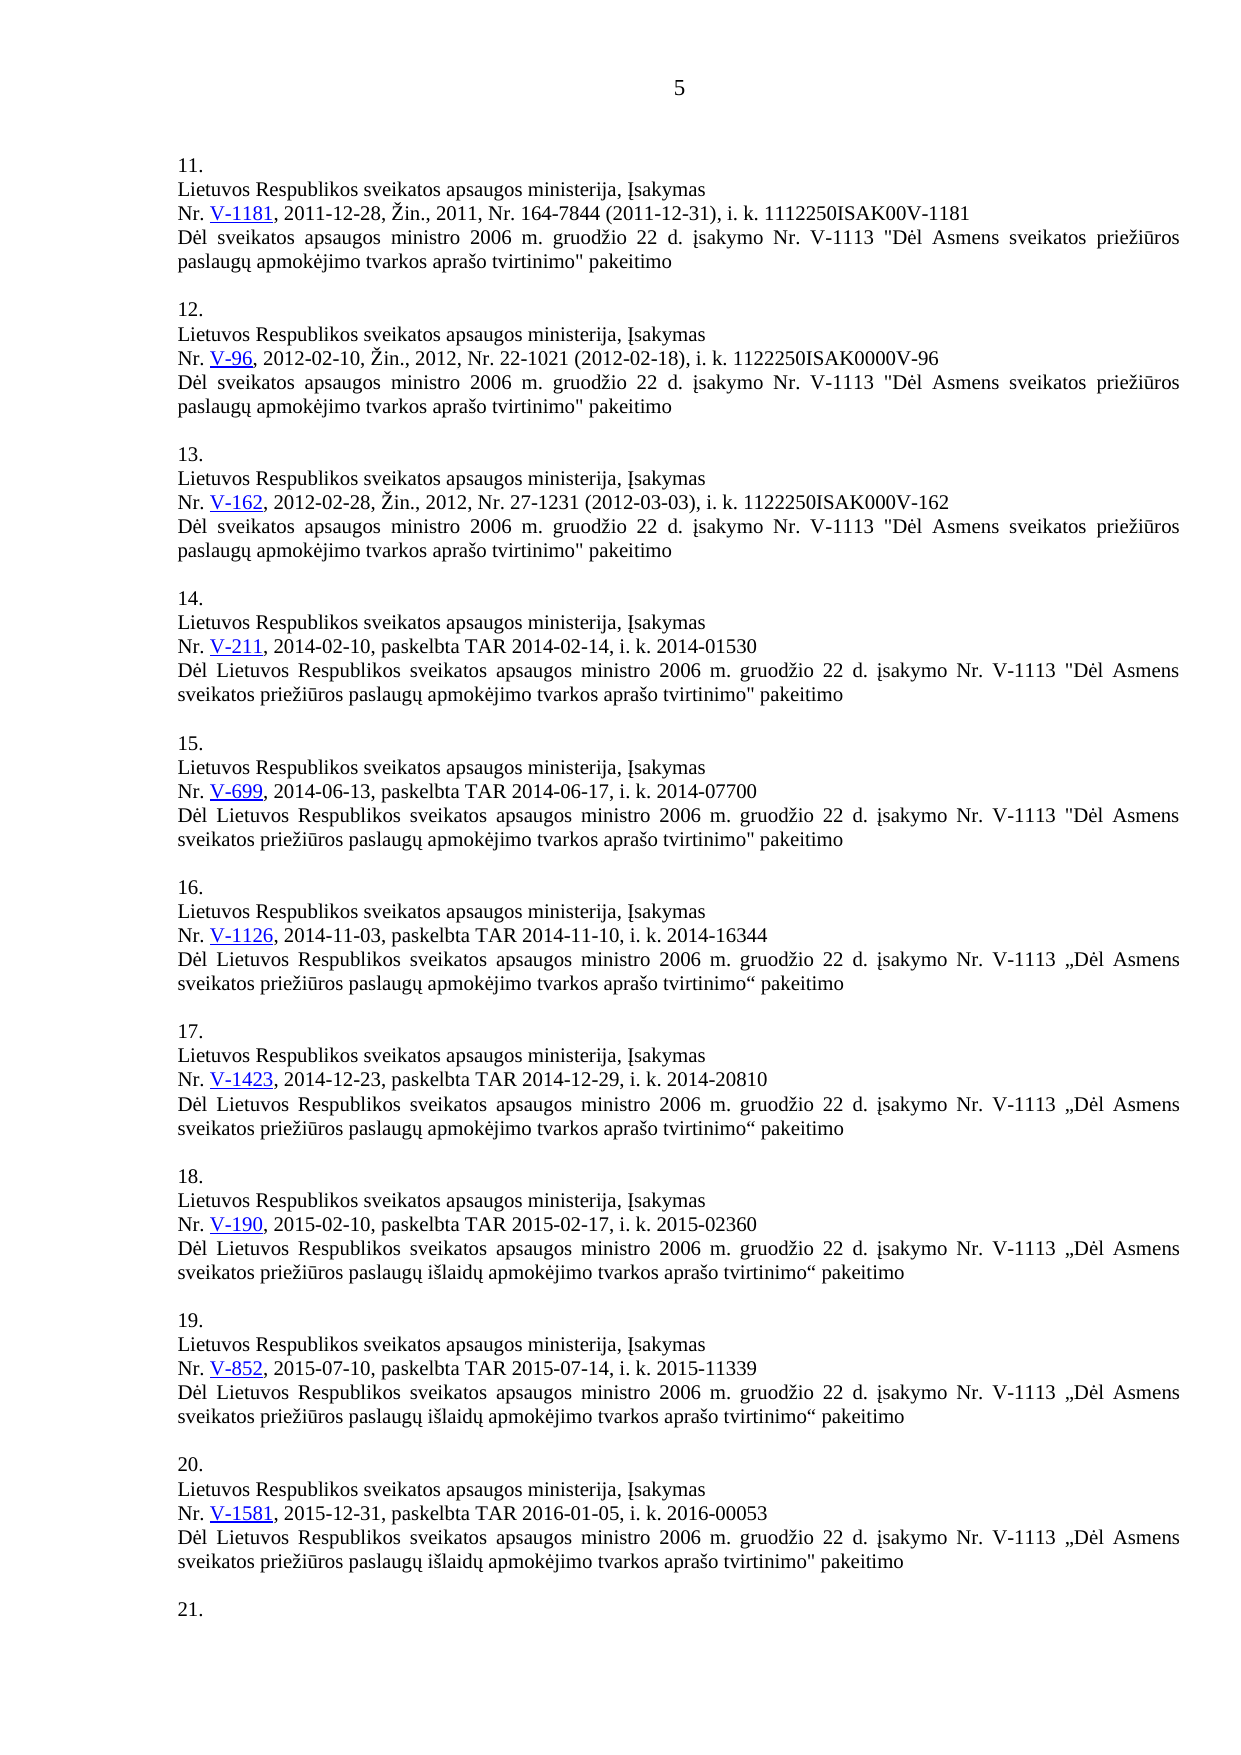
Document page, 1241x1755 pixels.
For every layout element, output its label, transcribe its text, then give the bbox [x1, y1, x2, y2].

text Nr. V-211, 2014-02-10, paskelbta TAR 2014-02-14, i. k. 2014-01530 [177, 634, 1181, 658]
text Nr. V-1181, 2011-12-28, Žin., 2011, Nr. 164-7844 (2011-12-31), i. k. 1112250ISAK00V-1181 [177, 201, 1181, 225]
text Lietuvos Respublikos sveikatos apsaugos ministerija, Įsakymas [177, 177, 1181, 201]
text Nr. V-699, 2014-06-13, paskelbta TAR 2014-06-17, i. k. 2014-07700 [177, 779, 1181, 803]
text Dėl Lietuvos Respublikos sveikatos apsaugos ministro 2006 m. gruodžio 22 d. įsakymo Nr. V-1113 „Dėl Asmens sveikatos priežiūros paslaugų išlaidų apmokėjimo tvarkos aprašo tvirtinimo“ pakeitimo [177, 1236, 1181, 1284]
text Lietuvos Respublikos sveikatos apsaugos ministerija, Įsakymas [177, 754, 1181, 779]
text 18. [177, 1164, 1181, 1188]
text Dėl sveikatos apsaugos ministro 2006 m. gruodžio 22 d. įsakymo Nr. V-1113 "Dėl Asmens sveikatos priežiūros paslaugų apmokėjimo tvarkos aprašo tvirtinimo" pakeitimo [177, 369, 1181, 418]
text Lietuvos Respublikos sveikatos apsaugos ministerija, Įsakymas [177, 1332, 1181, 1356]
text 17. [177, 1019, 1181, 1043]
text Nr. V-1126, 2014-11-03, paskelbta TAR 2014-11-10, i. k. 2014-16344 [177, 923, 1181, 947]
text Dėl sveikatos apsaugos ministro 2006 m. gruodžio 22 d. įsakymo Nr. V-1113 "Dėl Asmens sveikatos priežiūros paslaugų apmokėjimo tvarkos aprašo tvirtinimo" pakeitimo [177, 225, 1181, 273]
text 15. [177, 731, 1181, 754]
text Lietuvos Respublikos sveikatos apsaugos ministerija, Įsakymas [177, 466, 1181, 490]
text Nr. V-96, 2012-02-10, Žin., 2012, Nr. 22-1021 (2012-02-18), i. k. 1122250ISAK0000V-96 [177, 346, 1181, 369]
text Dėl sveikatos apsaugos ministro 2006 m. gruodžio 22 d. įsakymo Nr. V-1113 "Dėl Asmens sveikatos priežiūros paslaugų apmokėjimo tvarkos aprašo tvirtinimo" pakeitimo [177, 514, 1181, 562]
text 19. [177, 1308, 1181, 1332]
text 16. [177, 875, 1181, 899]
text Lietuvos Respublikos sveikatos apsaugos ministerija, Įsakymas [177, 610, 1181, 634]
text Nr. V-1581, 2015-12-31, paskelbta TAR 2016-01-05, i. k. 2016-00053 [177, 1501, 1181, 1524]
text Dėl Lietuvos Respublikos sveikatos apsaugos ministro 2006 m. gruodžio 22 d. įsakymo Nr. V-1113 „Dėl Asmens sveikatos priežiūros paslaugų apmokėjimo tvarkos aprašo tvirtinimo“ pakeitimo [177, 947, 1181, 995]
text Dėl Lietuvos Respublikos sveikatos apsaugos ministro 2006 m. gruodžio 22 d. įsakymo Nr. V-1113 „Dėl Asmens sveikatos priežiūros paslaugų išlaidų apmokėjimo tvarkos aprašo tvirtinimo“ pakeitimo [177, 1380, 1181, 1428]
text Dėl Lietuvos Respublikos sveikatos apsaugos ministro 2006 m. gruodžio 22 d. įsakymo Nr. V-1113 "Dėl Asmens sveikatos priežiūros paslaugų apmokėjimo tvarkos aprašo tvirtinimo" pakeitimo [177, 658, 1181, 706]
text Dėl Lietuvos Respublikos sveikatos apsaugos ministro 2006 m. gruodžio 22 d. įsakymo Nr. V-1113 „Dėl Asmens sveikatos priežiūros paslaugų apmokėjimo tvarkos aprašo tvirtinimo“ pakeitimo [177, 1091, 1181, 1139]
text Lietuvos Respublikos sveikatos apsaugos ministerija, Įsakymas [177, 1476, 1181, 1501]
text Lietuvos Respublikos sveikatos apsaugos ministerija, Įsakymas [177, 321, 1181, 346]
text Nr. V-852, 2015-07-10, paskelbta TAR 2015-07-14, i. k. 2015-11339 [177, 1356, 1181, 1380]
text Nr. V-1423, 2014-12-23, paskelbta TAR 2014-12-29, i. k. 2014-20810 [177, 1067, 1181, 1091]
text Lietuvos Respublikos sveikatos apsaugos ministerija, Įsakymas [177, 899, 1181, 923]
text 14. [177, 586, 1181, 610]
text 21. [177, 1597, 1181, 1621]
text 12. [177, 297, 1181, 321]
text Nr. V-162, 2012-02-28, Žin., 2012, Nr. 27-1231 (2012-03-03), i. k. 1122250ISAK000V-162 [177, 490, 1181, 514]
text 11. [177, 153, 1181, 177]
text Lietuvos Respublikos sveikatos apsaugos ministerija, Įsakymas [177, 1188, 1181, 1212]
text Lietuvos Respublikos sveikatos apsaugos ministerija, Įsakymas [177, 1043, 1181, 1067]
text 20. [177, 1452, 1181, 1476]
text Dėl Lietuvos Respublikos sveikatos apsaugos ministro 2006 m. gruodžio 22 d. įsakymo Nr. V-1113 "Dėl Asmens sveikatos priežiūros paslaugų apmokėjimo tvarkos aprašo tvirtinimo" pakeitimo [177, 803, 1181, 851]
text 13. [177, 442, 1181, 466]
text Nr. V-190, 2015-02-10, paskelbta TAR 2015-02-17, i. k. 2015-02360 [177, 1212, 1181, 1236]
text Dėl Lietuvos Respublikos sveikatos apsaugos ministro 2006 m. gruodžio 22 d. įsakymo Nr. V-1113 „Dėl Asmens sveikatos priežiūros paslaugų išlaidų apmokėjimo tvarkos aprašo tvirtinimo" pakeitimo [177, 1524, 1181, 1573]
